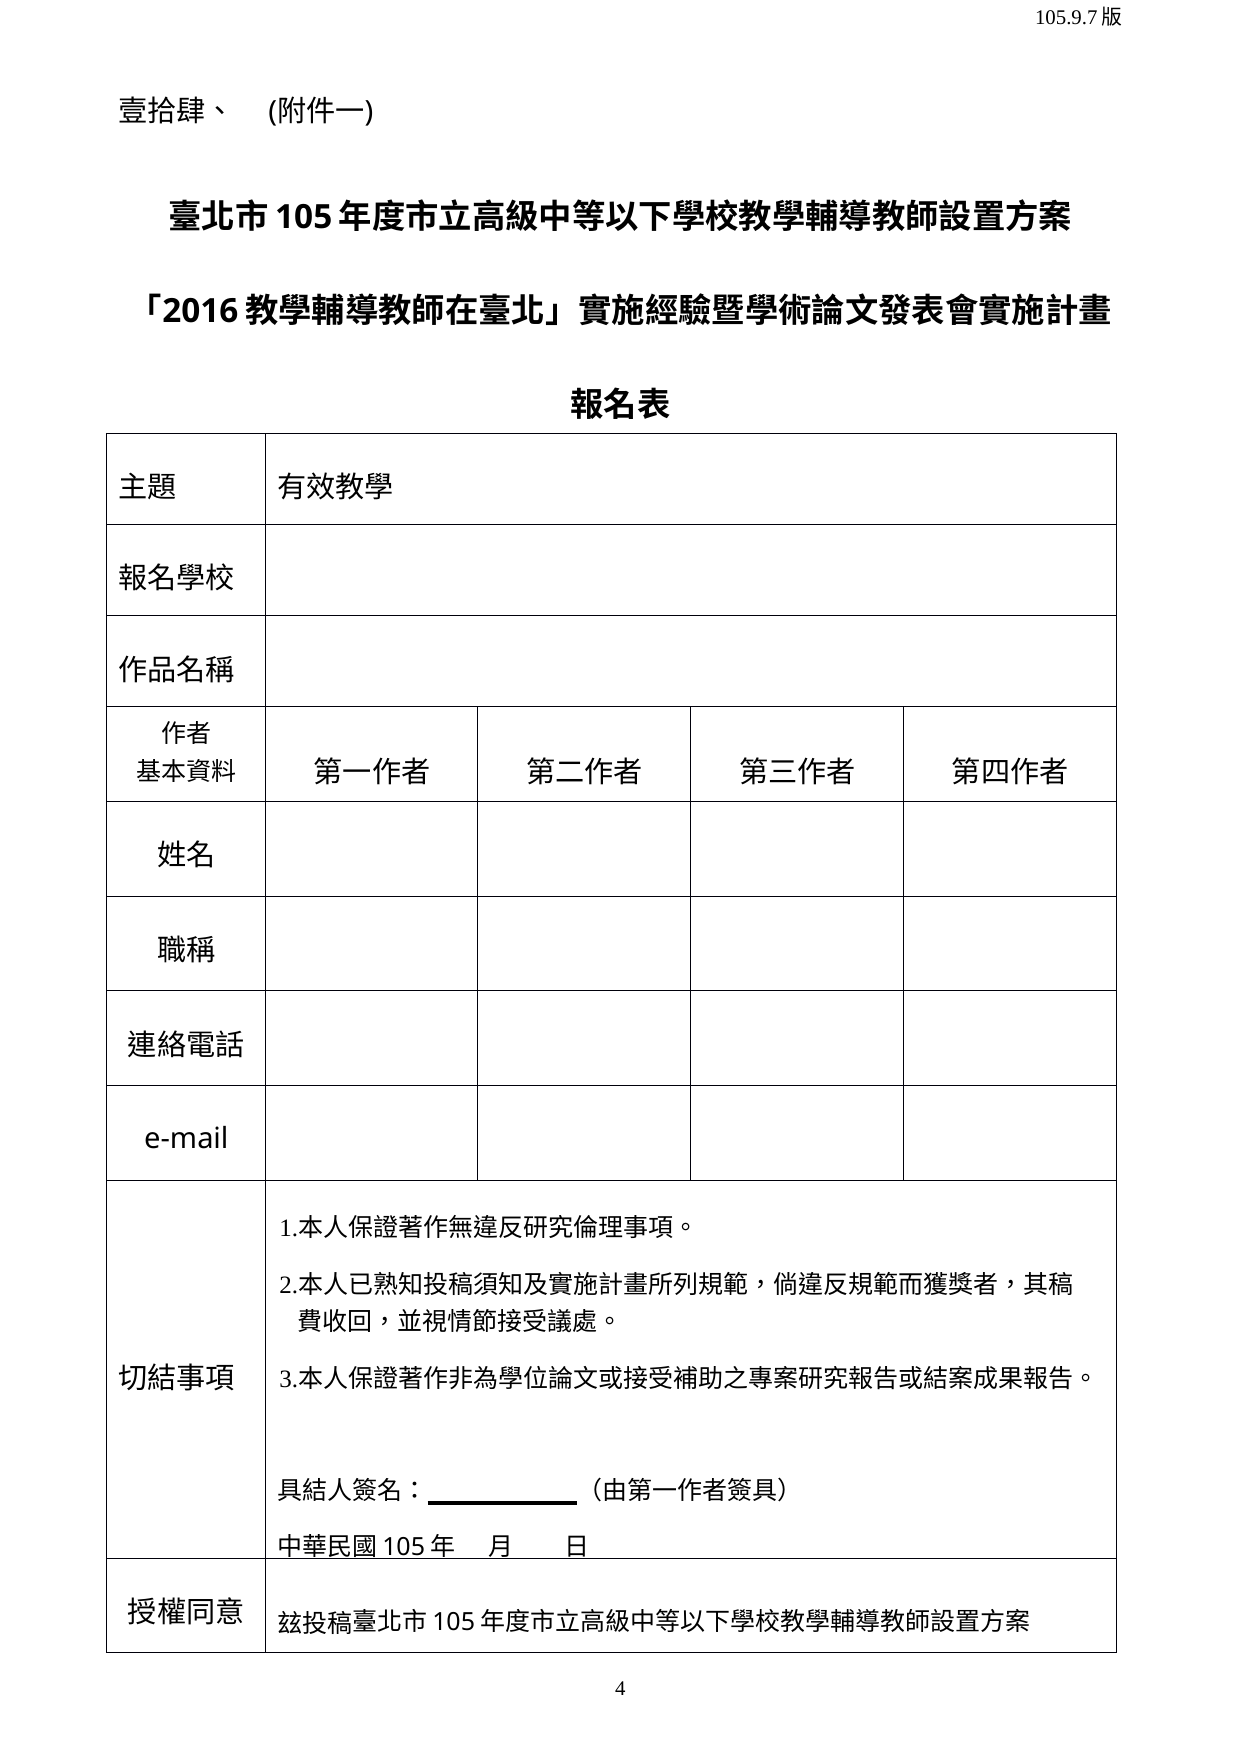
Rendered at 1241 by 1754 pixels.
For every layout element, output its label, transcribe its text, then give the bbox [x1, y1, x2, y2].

table_cell [904, 991, 1116, 1085]
table_cell 連絡電話 [107, 991, 265, 1085]
table_cell [691, 802, 903, 896]
table_cell [478, 897, 690, 990]
table_cell 玆投稿臺北市105年度市立高級中等以下學校教學輔導教師設置方案 [266, 1559, 1116, 1652]
table_cell [266, 991, 477, 1085]
table_cell e-mail [107, 1086, 265, 1180]
table_header 主題 [107, 434, 265, 524]
table_cell [266, 897, 477, 990]
table_cell 第四作者 [904, 707, 1116, 801]
table_cell 授權同意 [107, 1559, 265, 1652]
text 報名表 [118, 358, 1122, 433]
table_cell [266, 1086, 477, 1180]
table_cell [904, 897, 1116, 990]
table_cell 第一作者 [266, 707, 477, 801]
table_cell [691, 897, 903, 990]
table_cell 第二作者 [478, 707, 690, 801]
table_cell 職稱 [107, 897, 265, 990]
table_cell 1.本人保證著作無違反研究倫理事項。 2.本人已熟知投稿須知及實施計畫所列規範，倘違反規範而獲獎者，其稿費收回，並視情節接受議處。 3.本人保證著作非為學位論文或接受補助之專案研究報告或結案成果報告。 具結人簽名： （由第一作者簽具） 中華民國105年 月 日 [266, 1181, 1116, 1557]
list (附件一) [118, 88, 1122, 130]
table_cell [691, 991, 903, 1085]
table_cell 第三作者 [691, 707, 903, 801]
table_cell [266, 802, 477, 896]
table_cell [691, 1086, 903, 1180]
table_cell [266, 616, 1116, 706]
text 「2016教學輔導教師在臺北」實施經驗暨學術論文發表會實施計畫 [118, 264, 1122, 339]
table_cell [904, 802, 1116, 896]
table_cell 切結事項 [107, 1181, 265, 1557]
table_cell [478, 1086, 690, 1180]
table_cell 作者 基本資料 [107, 707, 265, 801]
table_header 有效教學 [266, 434, 1116, 524]
table_cell 作品名稱 [107, 616, 265, 706]
table_cell [478, 991, 690, 1085]
table_cell [478, 802, 690, 896]
table_cell 姓名 [107, 802, 265, 896]
table_cell [266, 525, 1116, 615]
table_cell [904, 1086, 1116, 1180]
table_cell 報名學校 [107, 525, 265, 615]
text 臺北市105年度市立高級中等以下學校教學輔導教師設置方案 [118, 170, 1122, 245]
